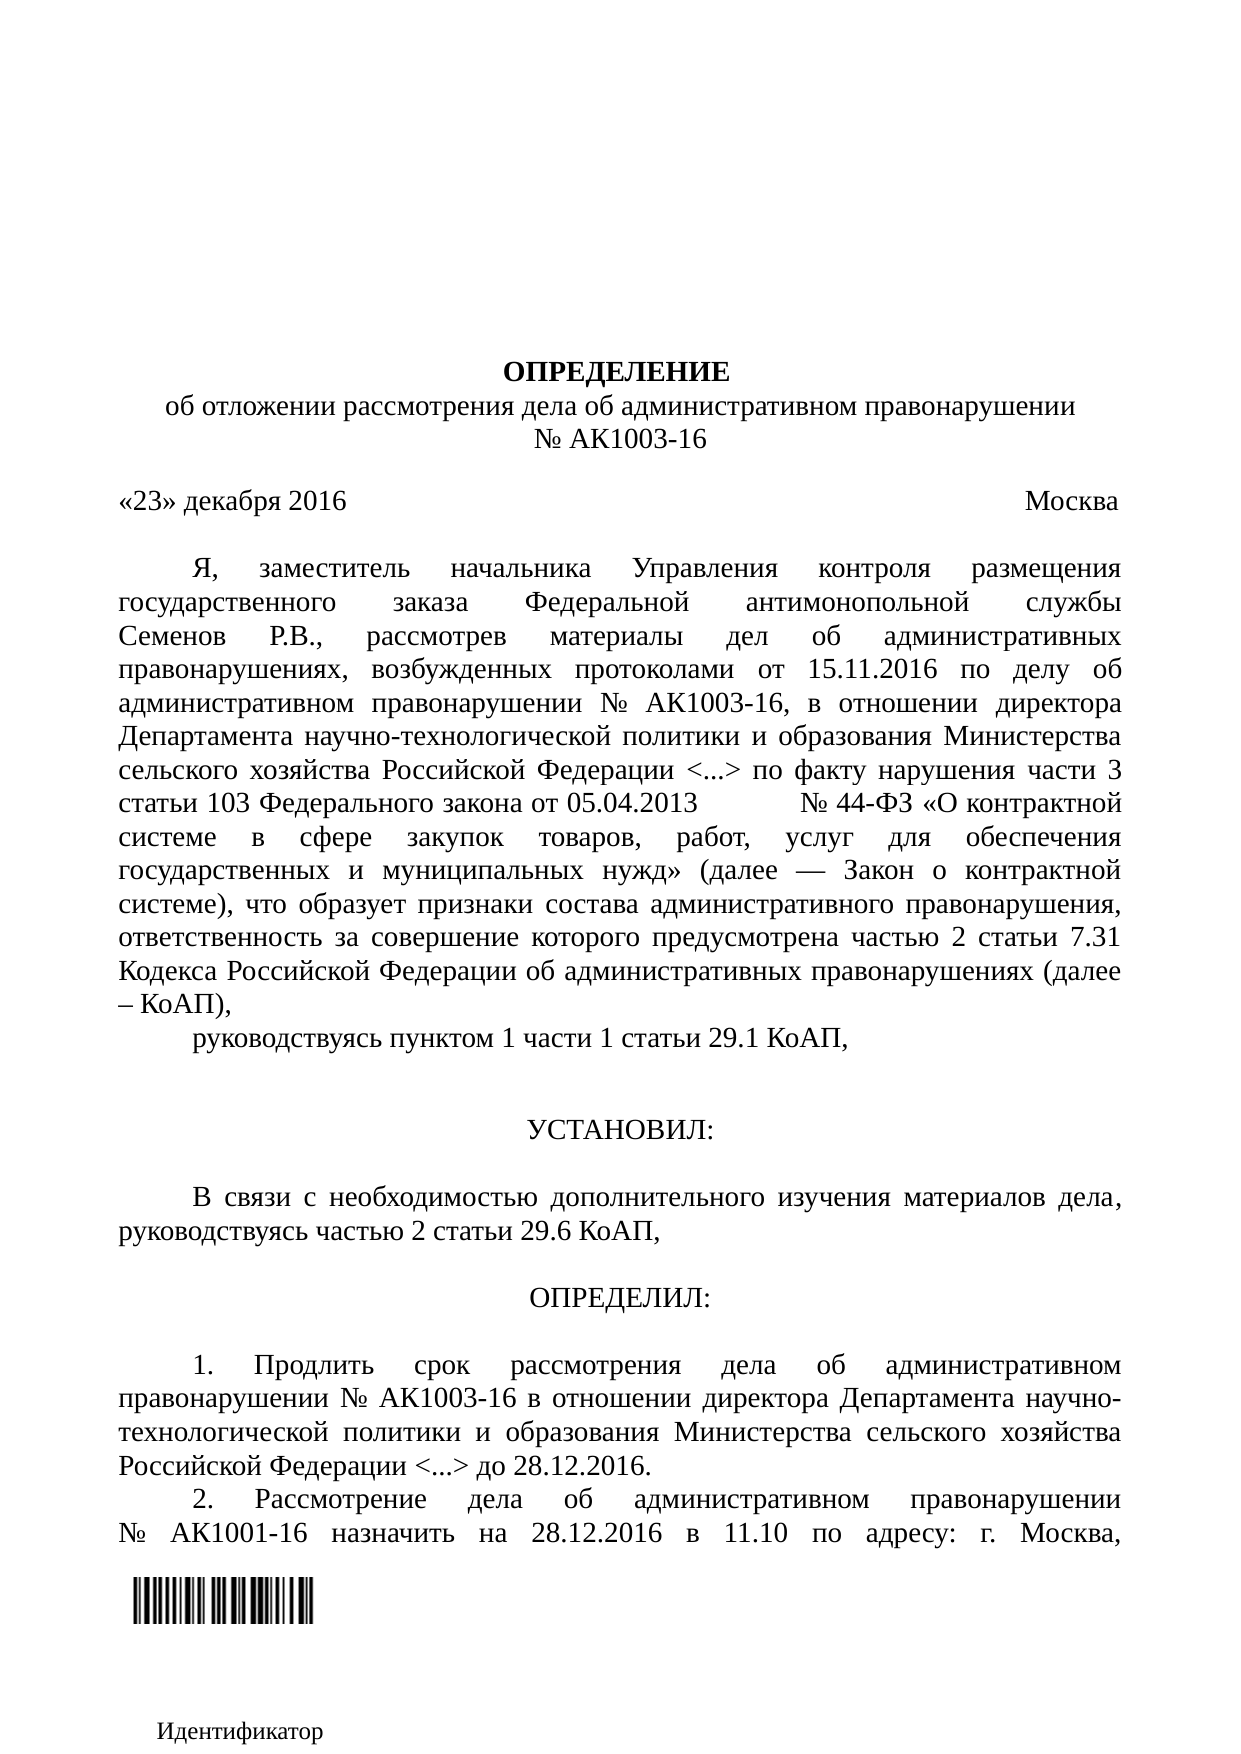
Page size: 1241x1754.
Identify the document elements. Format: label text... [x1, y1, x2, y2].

text Я, заместитель начальника Управления контроля размещения государственного заказа Федеральной антимонопольной службы Семенов Р.В., рассмотрев материалы дел об административных правонарушениях, возбужденных протоколами от 15.11.2016 по делу об административном правонарушении № АК1003-16, в отношении директора Департамента научно-технологической политики и образования Министерства сельского хозяйства Российской Федерации <...> по факту нарушения части 3 статьи 103 Федерального закона от 05.04.2013 № 44-ФЗ «О контрактной системе в сфере закупок товаров, работ, услуг для обеспечения государственных и муниципальных нужд» (далее — Закон о контрактной системе), что образует признаки состава административного правонарушения, ответственность за совершение которого предусмотрена частью 2 статьи 7.31 Кодекса Российской Федерации об административных правонарушениях (далее – КоАП), [118, 551, 1122, 1020]
text руководствуясь пунктом 1 части 1 статьи 29.1 КоАП, [118, 1020, 1122, 1054]
text 2. Рассмотрение дела об административном правонарушении № АК1001-16 назначить на 28.12.2016 в 11.10 по адресу: г. Москва, [118, 1481, 1122, 1548]
text В связи с необходимостью дополнительного изучения материалов дела, руководствуясь частью 2 статьи 29.6 КоАП, [118, 1179, 1122, 1246]
text «23» декабря 2016 Москва [118, 483, 1122, 517]
text об отложении рассмотрения дела об административном правонарушении № АК1003-16 [118, 388, 1122, 455]
text ОПРЕДЕЛИЛ: [118, 1280, 1122, 1313]
text 1. Продлить срок рассмотрения дела об административном правонарушении № АК1003-16 в отношении директора Департамента научно-технологической политики и образования Министерства сельского хозяйства Российской Федерации <...> до 28.12.2016. [118, 1347, 1122, 1481]
picture [118, 1577, 331, 1624]
text ОПРЕДЕЛЕНИЕ [118, 354, 1122, 388]
text УСТАНОВИЛ: [118, 1112, 1122, 1146]
